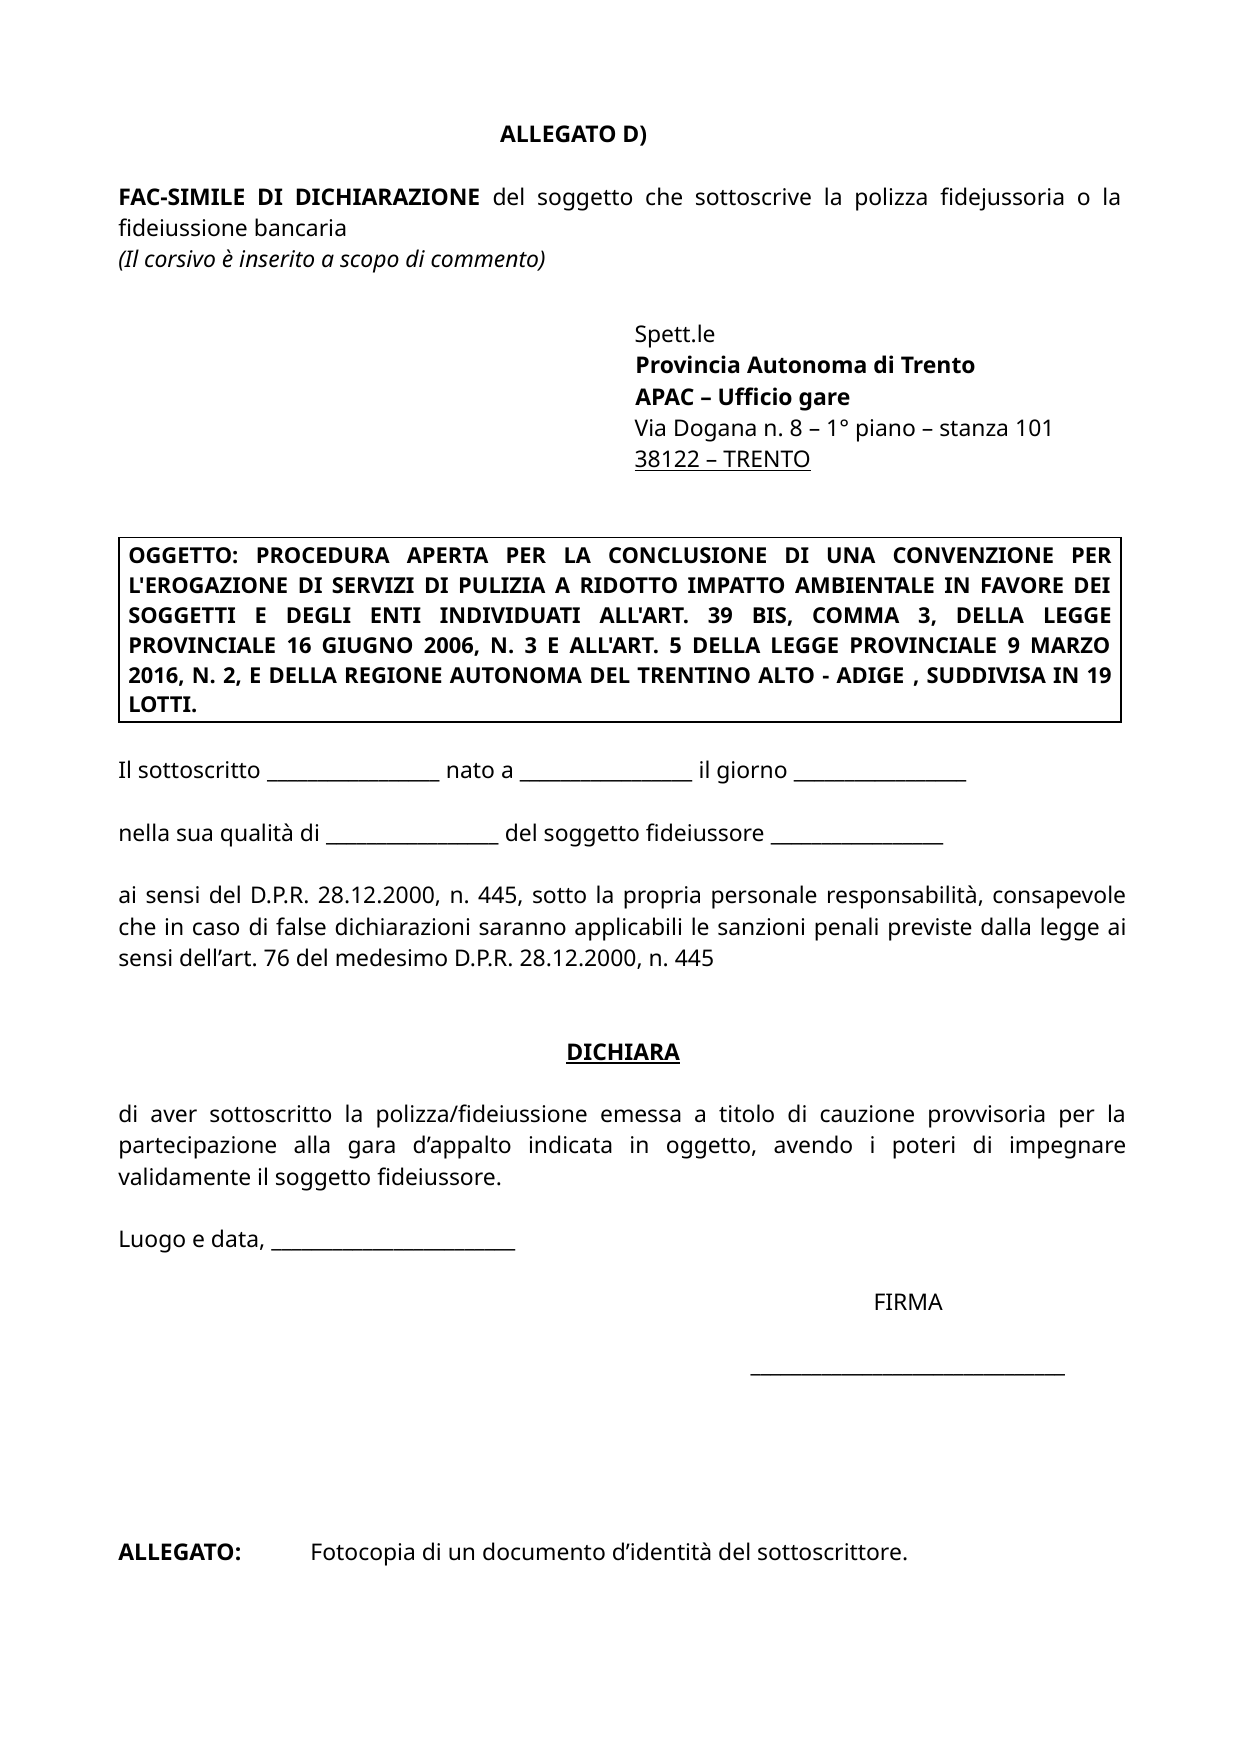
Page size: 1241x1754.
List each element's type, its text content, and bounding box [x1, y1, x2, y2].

subtitle 38122 – TRENTO [634, 443, 1122, 474]
text ALLEGATO D) [118, 118, 1023, 149]
text OGGETTO: PROCEDURA APERTA per LA CONCLUSIONE DI UNA CONVENZIONE PER L'EROGAZIONE DI SERVIZI DI PULIZIA A RIDOTTO IMPATTO AMBIENTALE IN FAVORE DEI SOGGETTI E DEGLI ENTI INDIVIDUATI ALL'ART. 39 BIS, COMMA 3, DELLA LEGGE PROVINCIALE 16 GIUGNO 2006, N. 3 E ALL'ART. 5 DELLA LEGGE PROVINCIALE 9 MARZO 2016, N. 2, E DELLA REGIONE AUTONOMA DEL TRENTINO ALTO - ADIGE , SUDDIVISA IN 19 LOTTI. [120, 538, 1120, 721]
text Luogo e data, ________________________ [118, 1223, 1122, 1254]
text DICHIARA [118, 1035, 1128, 1067]
subtitle Via Dogana n. 8 – 1° piano – stanza 101 [634, 412, 1122, 443]
text Il sottoscritto _________________ nato a _________________ il giorno _________________ [118, 754, 1128, 785]
text ai sensi del D.P.R. 28.12.2000, n. 445, sotto la propria personale responsabilità, consapevole che in caso di false dichiarazioni saranno applicabili le sanzioni penali previste dalla legge ai sensi dell’art. 76 del medesimo D.P.R. 28.12.2000, n. 445 [118, 879, 1128, 973]
text nella sua qualità di _________________ del soggetto fideiussore _________________ [118, 817, 1128, 848]
text FIRMA [694, 1285, 1122, 1317]
text FAC-SIMILE DI DICHIARAZIONE del soggetto che sottoscrive la polizza fidejussoria o la fideiussione bancaria [118, 181, 1122, 243]
text APAC – Ufficio gare [118, 381, 1122, 412]
text di aver sottoscritto la polizza/fideiussione emessa a titolo di cauzione provvisoria per la partecipazione alla gara d’appalto indicata in oggetto, avendo i poteri di impegnare validamente il soggetto fideiussore. [118, 1098, 1128, 1192]
subtitle Spett.le [634, 318, 1122, 349]
text ALLEGATO: Fotocopia di un documento d’identità del sottoscrittore. [118, 1535, 1122, 1567]
text (Il corsivo è inserito a scopo di commento) [118, 243, 1122, 274]
text Provincia Autonoma di Trento [118, 349, 1122, 381]
text _______________________________ [694, 1348, 1122, 1379]
